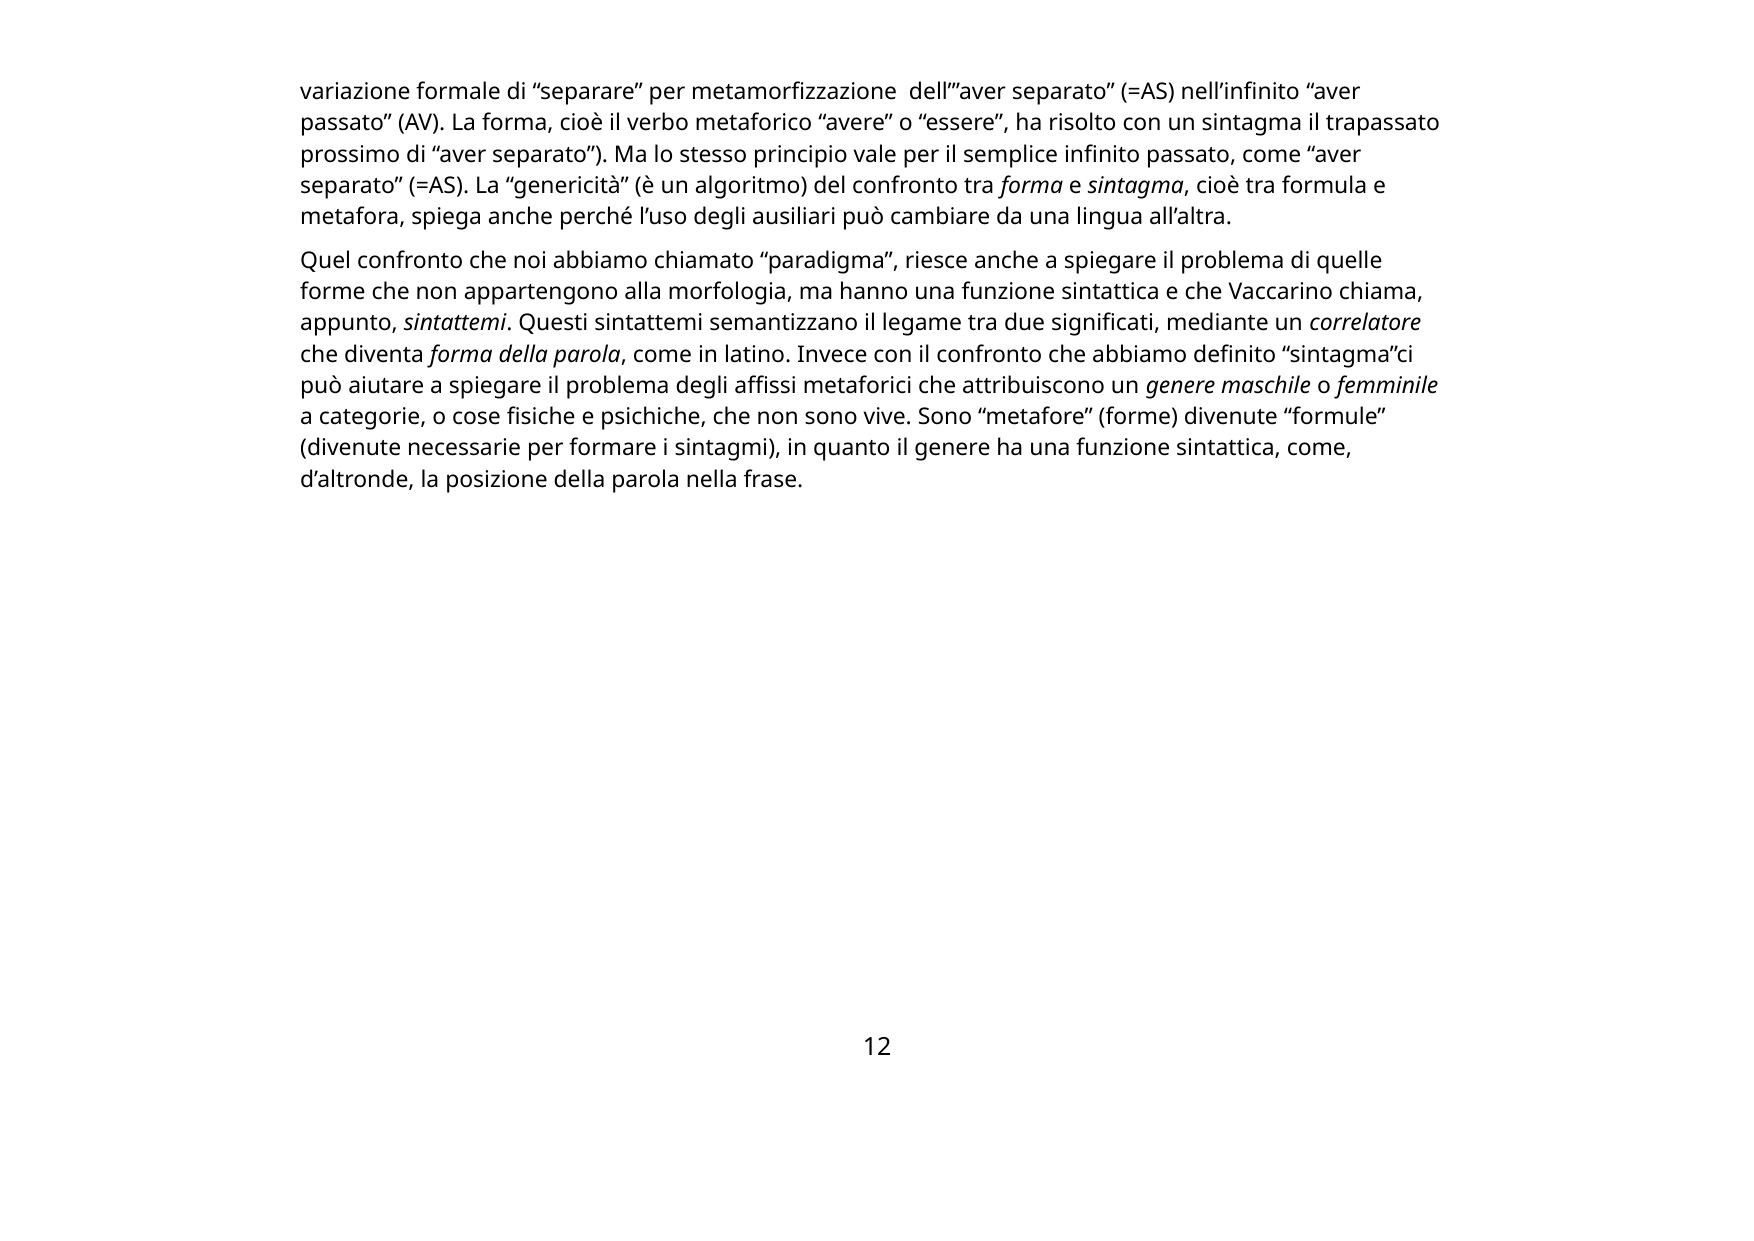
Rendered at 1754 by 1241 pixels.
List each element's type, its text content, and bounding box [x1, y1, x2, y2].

text Quel confronto che noi abbiamo chiamato “paradigma”, riesce anche a spiegare il problema di quelle forme che non appartengono alla morfologia, ma hanno una funzione sintattica e che Vaccarino chiama, appunto, sintattemi. Questi sintattemi semantizzano il legame tra due significati, mediante un correlatore che diventa forma della parola, come in latino. Invece con il confronto che abbiamo definito “sintagma”ci può aiutare a spiegare il problema degli affissi metaforici che attribuiscono un genere maschile o femminile a categorie, o cose fisiche e psichiche, che non sono vive. Sono “metafore” (forme) divenute “formule” (divenute necessarie per formare i sintagmi), in quanto il genere ha una funzione sintattica, come, d’altronde, la posizione della parola nella frase. [300, 244, 1454, 494]
text variazione formale di “separare” per metamorfizzazione dell’”aver separato” (=AS) nell’infinito “aver passato” (AV). La forma, cioè il verbo metaforico “avere” o “essere”, ha risolto con un sintagma il trapassato prossimo di “aver separato”). Ma lo stesso principio vale per il semplice infinito passato, come “aver separato” (=AS). La “genericità” (è un algoritmo) del confronto tra forma e sintagma, cioè tra formula e metafora, spiega anche perché l’uso degli ausiliari può cambiare da una lingua all’altra. [300, 75, 1454, 231]
